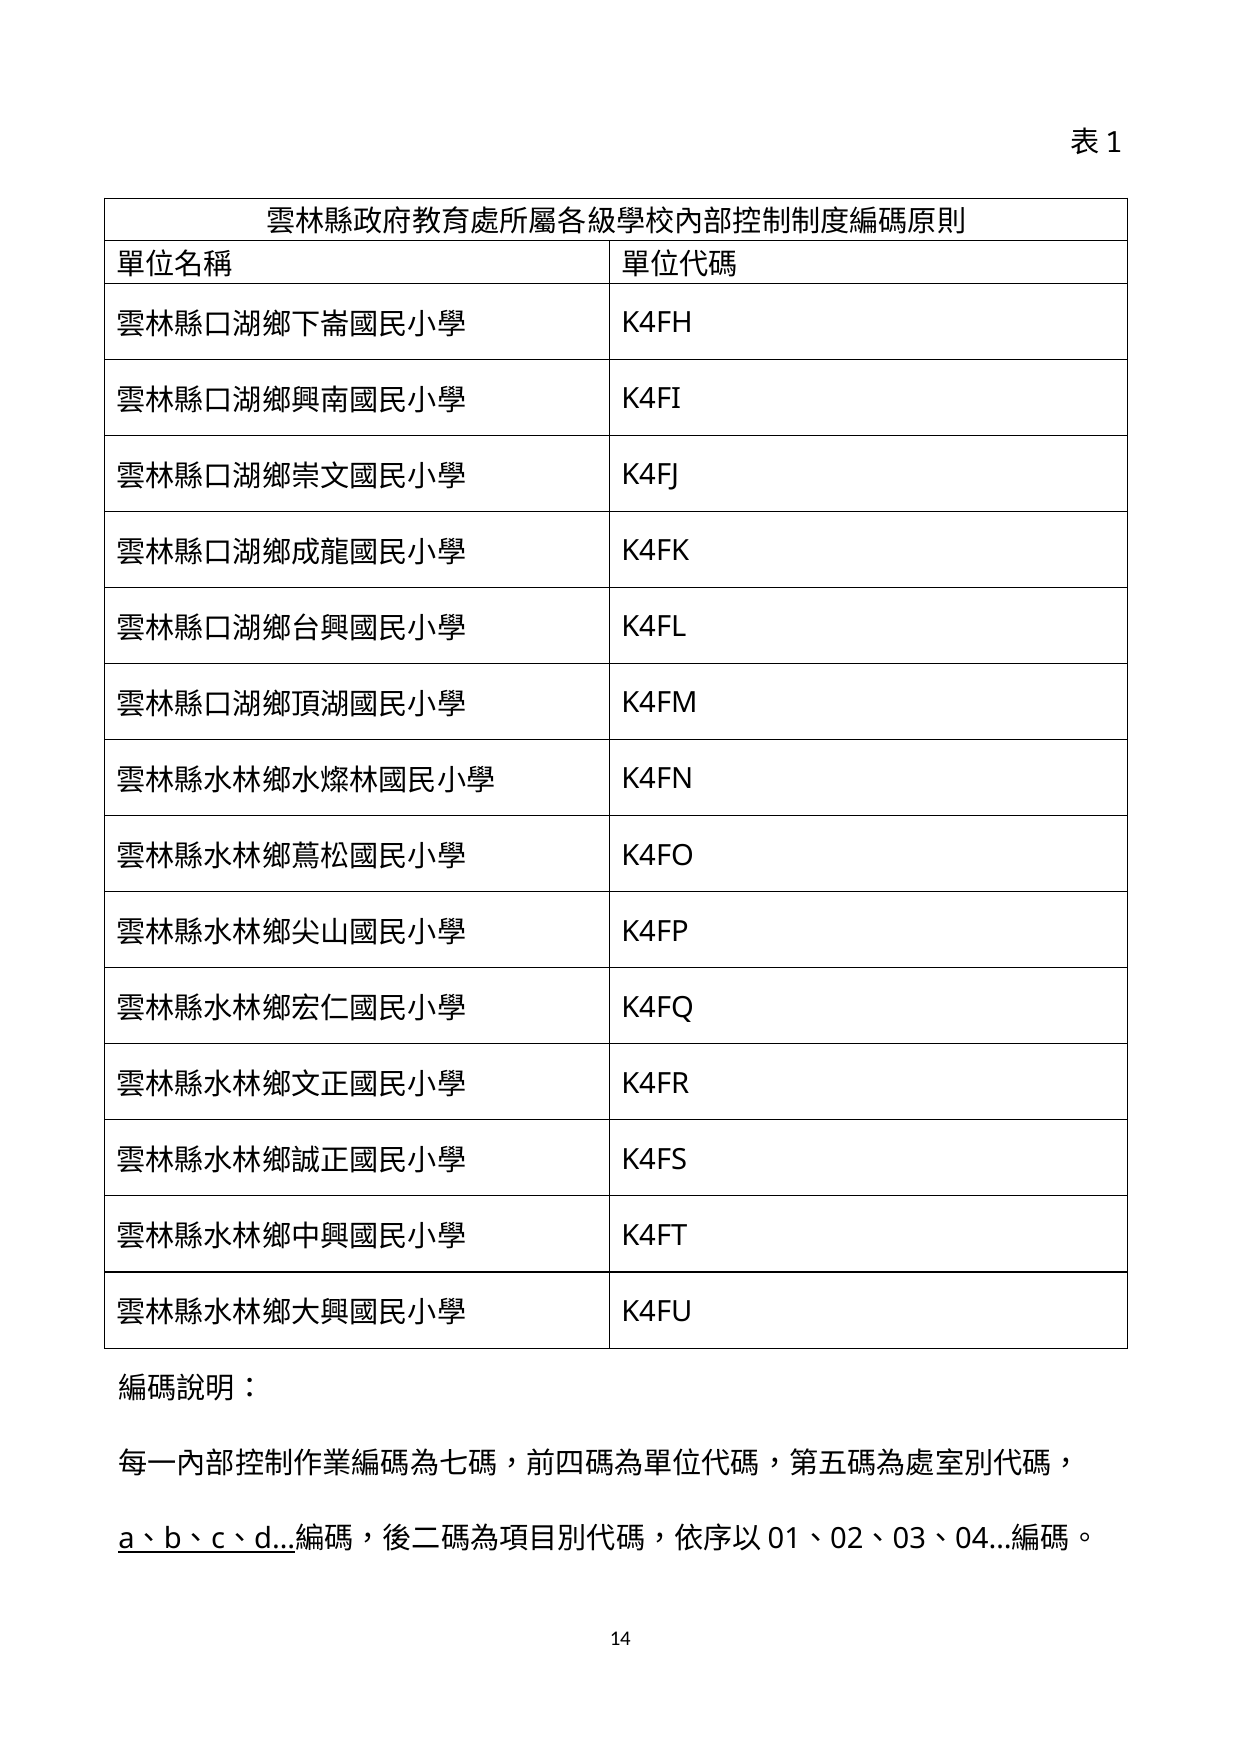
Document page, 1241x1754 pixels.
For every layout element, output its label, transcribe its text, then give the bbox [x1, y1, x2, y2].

table_cell K4FK [610, 512, 1127, 587]
table_cell K4FS [610, 1120, 1127, 1195]
table_cell 雲林縣水林鄉蔦松國民小學 [105, 816, 609, 891]
table_cell 雲林縣口湖鄉成龍國民小學 [105, 512, 609, 587]
table_cell K4FN [610, 740, 1127, 815]
table_cell K4FU [610, 1273, 1127, 1347]
table_cell 雲林縣口湖鄉下崙國民小學 [105, 284, 609, 359]
table_cell 雲林縣水林鄉誠正國民小學 [105, 1120, 609, 1195]
table_cell K4FT [610, 1196, 1127, 1271]
table_cell K4FO [610, 816, 1127, 891]
table_cell 雲林縣水林鄉文正國民小學 [105, 1044, 609, 1119]
table_cell K4FJ [610, 436, 1127, 511]
table_cell K4FM [610, 664, 1127, 739]
table_cell K4FR [610, 1044, 1127, 1119]
table_cell 雲林縣水林鄉中興國民小學 [105, 1196, 609, 1271]
table_cell 單位名稱 [105, 241, 609, 283]
table_cell 雲林縣水林鄉尖山國民小學 [105, 892, 609, 967]
table_cell 雲林縣口湖鄉台興國民小學 [105, 588, 609, 663]
table_cell K4FP [610, 892, 1127, 967]
table_cell K4FI [610, 360, 1127, 435]
text 編碼說明： [118, 1349, 1122, 1423]
text 每一內部控制作業編碼為七碼，前四碼為單位代碼，第五碼為處室別代碼，a、b、c、d…編碼，後二碼為項目別代碼，依序以01、02、03、04…編碼。 [118, 1423, 1122, 1573]
table_cell 雲林縣水林鄉宏仁國民小學 [105, 968, 609, 1043]
table_cell 雲林縣口湖鄉興南國民小學 [105, 360, 609, 435]
table_cell 雲林縣口湖鄉頂湖國民小學 [105, 664, 609, 739]
table_cell 雲林縣口湖鄉崇文國民小學 [105, 436, 609, 511]
table_header 雲林縣政府教育處所屬各級學校內部控制制度編碼原則 [105, 199, 1127, 240]
table_cell 雲林縣水林鄉大興國民小學 [105, 1273, 609, 1347]
table_cell 單位代碼 [610, 241, 1127, 283]
table_cell K4FL [610, 588, 1127, 663]
table_cell K4FH [610, 284, 1127, 359]
table_cell 雲林縣水林鄉水燦林國民小學 [105, 740, 609, 815]
table_cell K4FQ [610, 968, 1127, 1043]
